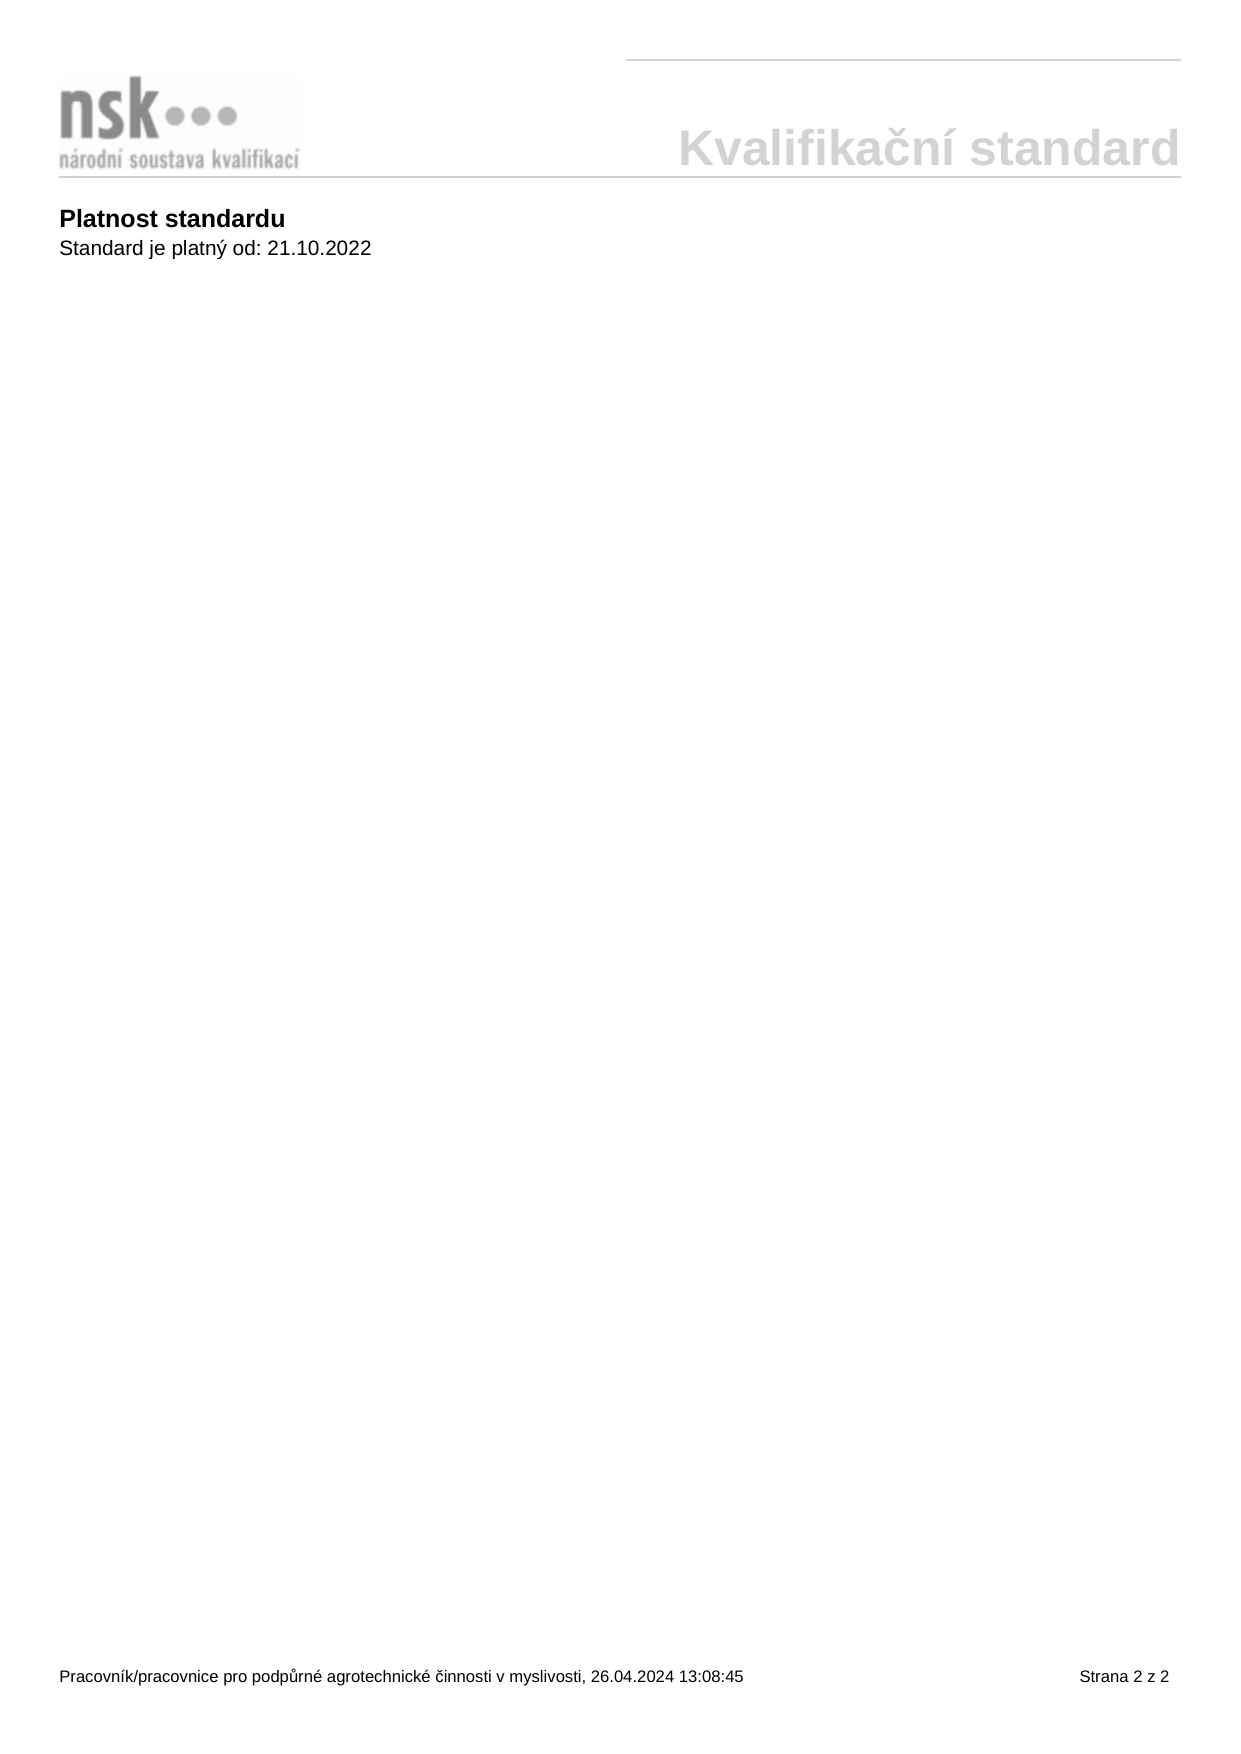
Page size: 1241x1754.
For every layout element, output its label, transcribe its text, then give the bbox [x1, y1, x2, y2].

table_cell [862, 1409, 1093, 1658]
table_cell [620, 859, 626, 1159]
table_cell [59, 1409, 483, 1658]
table_cell [59, 259, 483, 559]
table_cell [1169, 859, 1181, 1159]
table_cell Pracovník/pracovnice pro podpůrné agrotechnické činnosti v myslivosti, 26.04.2024 13:08:45 [59, 1658, 862, 1694]
table_cell [626, 559, 862, 859]
table_cell Strana 2 z 2 [862, 1658, 1169, 1694]
table_cell [484, 1159, 620, 1409]
table_cell [484, 259, 620, 559]
table_cell [626, 1409, 862, 1658]
table_cell [1093, 559, 1169, 859]
table_cell [862, 859, 1093, 1159]
table_cell [484, 1409, 620, 1658]
table_cell [1169, 194, 1181, 200]
table_cell [620, 259, 626, 559]
table_cell [484, 559, 620, 859]
table_cell [1093, 859, 1169, 1159]
table_cell [626, 859, 862, 1159]
table_cell [59, 1159, 483, 1409]
table_cell [59, 171, 483, 176]
table_cell Platnost standardu [59, 200, 1181, 236]
table_cell [1169, 1409, 1181, 1658]
table_cell [484, 859, 620, 1159]
table_cell [1093, 1409, 1169, 1658]
table_cell [620, 559, 626, 859]
table_cell [862, 559, 1093, 859]
picture [58, 59, 621, 171]
table_cell [1169, 1159, 1181, 1409]
table_cell [484, 194, 620, 200]
table_cell [626, 194, 862, 200]
table_cell [862, 194, 1093, 200]
table_cell Standard je platný od: 21.10.2022 [59, 236, 1181, 259]
table_cell [862, 1159, 1093, 1409]
table_cell [620, 1409, 626, 1658]
table_cell [626, 259, 862, 559]
table_cell [862, 259, 1093, 559]
table_cell [620, 1159, 626, 1409]
table_cell Kvalifikační standard [626, 61, 1181, 176]
table_cell [1093, 194, 1169, 200]
table_cell [1093, 259, 1169, 559]
table_cell [1169, 1658, 1181, 1694]
table_cell [59, 859, 483, 1159]
table_cell [59, 559, 483, 859]
table_cell [621, 59, 626, 170]
table_cell [59, 194, 483, 200]
table_cell [1169, 559, 1181, 859]
table_cell [484, 171, 620, 176]
table_cell [1169, 259, 1181, 559]
table_cell [59, 178, 1181, 194]
table_cell [626, 1159, 862, 1409]
table_cell [1093, 1159, 1169, 1409]
